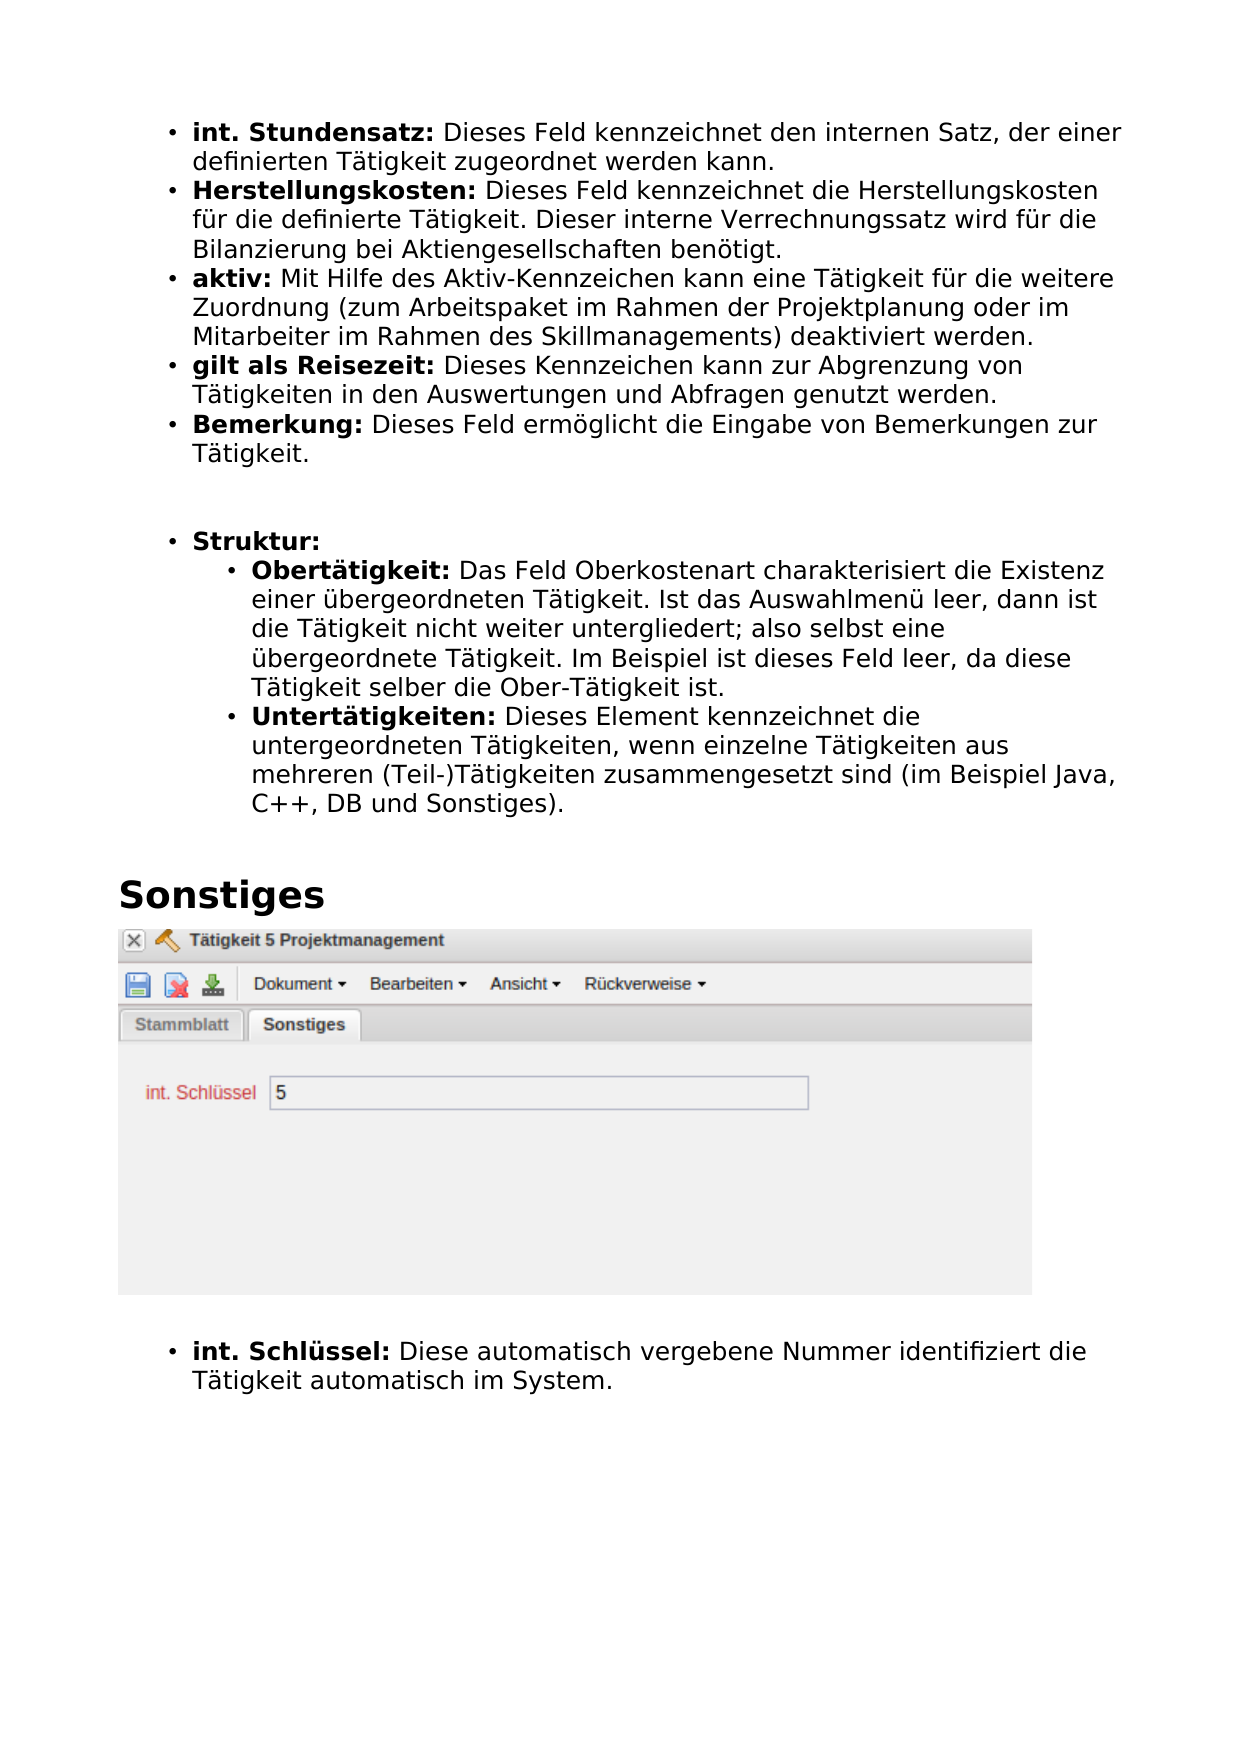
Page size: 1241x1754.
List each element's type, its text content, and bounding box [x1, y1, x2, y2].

list int. Schlüssel: Diese automatisch vergebene Nummer identifiziert die Tätigkeit automatisch im System. [177, 1337, 1122, 1395]
list Untertätigkeiten: Dieses Element kennzeichnet die untergeordneten Tätigkeiten, wenn einzelne Tätigkeiten aus mehreren (Teil-)Tätigkeiten zusammengesetzt sind (im Beispiel Java, C++, DB und Sonstiges). [236, 702, 1122, 819]
list gilt als Reisezeit: Dieses Kennzeichen kann zur Abgrenzung von Tätigkeiten in den Auswertungen und Abfragen genutzt werden. [177, 351, 1122, 410]
list int. Stundensatz: Dieses Feld kennzeichnet den internen Satz, der einer definierten Tätigkeit zugeordnet werden kann. [177, 118, 1122, 176]
subtitle Sonstiges [118, 873, 1122, 917]
list Herstellungskosten: Dieses Feld kennzeichnet die Herstellungskosten für die definierte Tätigkeit. Dieser interne Verrechnungssatz wird für die Bilanzierung bei Aktiengesellschaften benötigt. [177, 176, 1122, 264]
picture [118, 929, 1033, 1295]
list Bemerkung: Dieses Feld ermöglicht die Eingabe von Bemerkungen zur Tätigkeit. [177, 410, 1122, 468]
list aktiv: Mit Hilfe des Aktiv-Kennzeichen kann eine Tätigkeit für die weitere Zuordnung (zum Arbeitspaket im Rahmen der Projektplanung oder im Mitarbeiter im Rahmen des Skillmanagements) deaktiviert werden. [177, 264, 1122, 351]
list Struktur: [177, 527, 1122, 556]
list Obertätigkeit: Das Feld Oberkostenart charakterisiert die Existenz einer übergeordneten Tätigkeit. Ist das Auswahlmenü leer, dann ist die Tätigkeit nicht weiter untergliedert; also selbst eine übergeordnete Tätigkeit. Im Beispiel ist dieses Feld leer, da diese Tätigkeit selber die Ober-Tätigkeit ist. [236, 556, 1122, 702]
